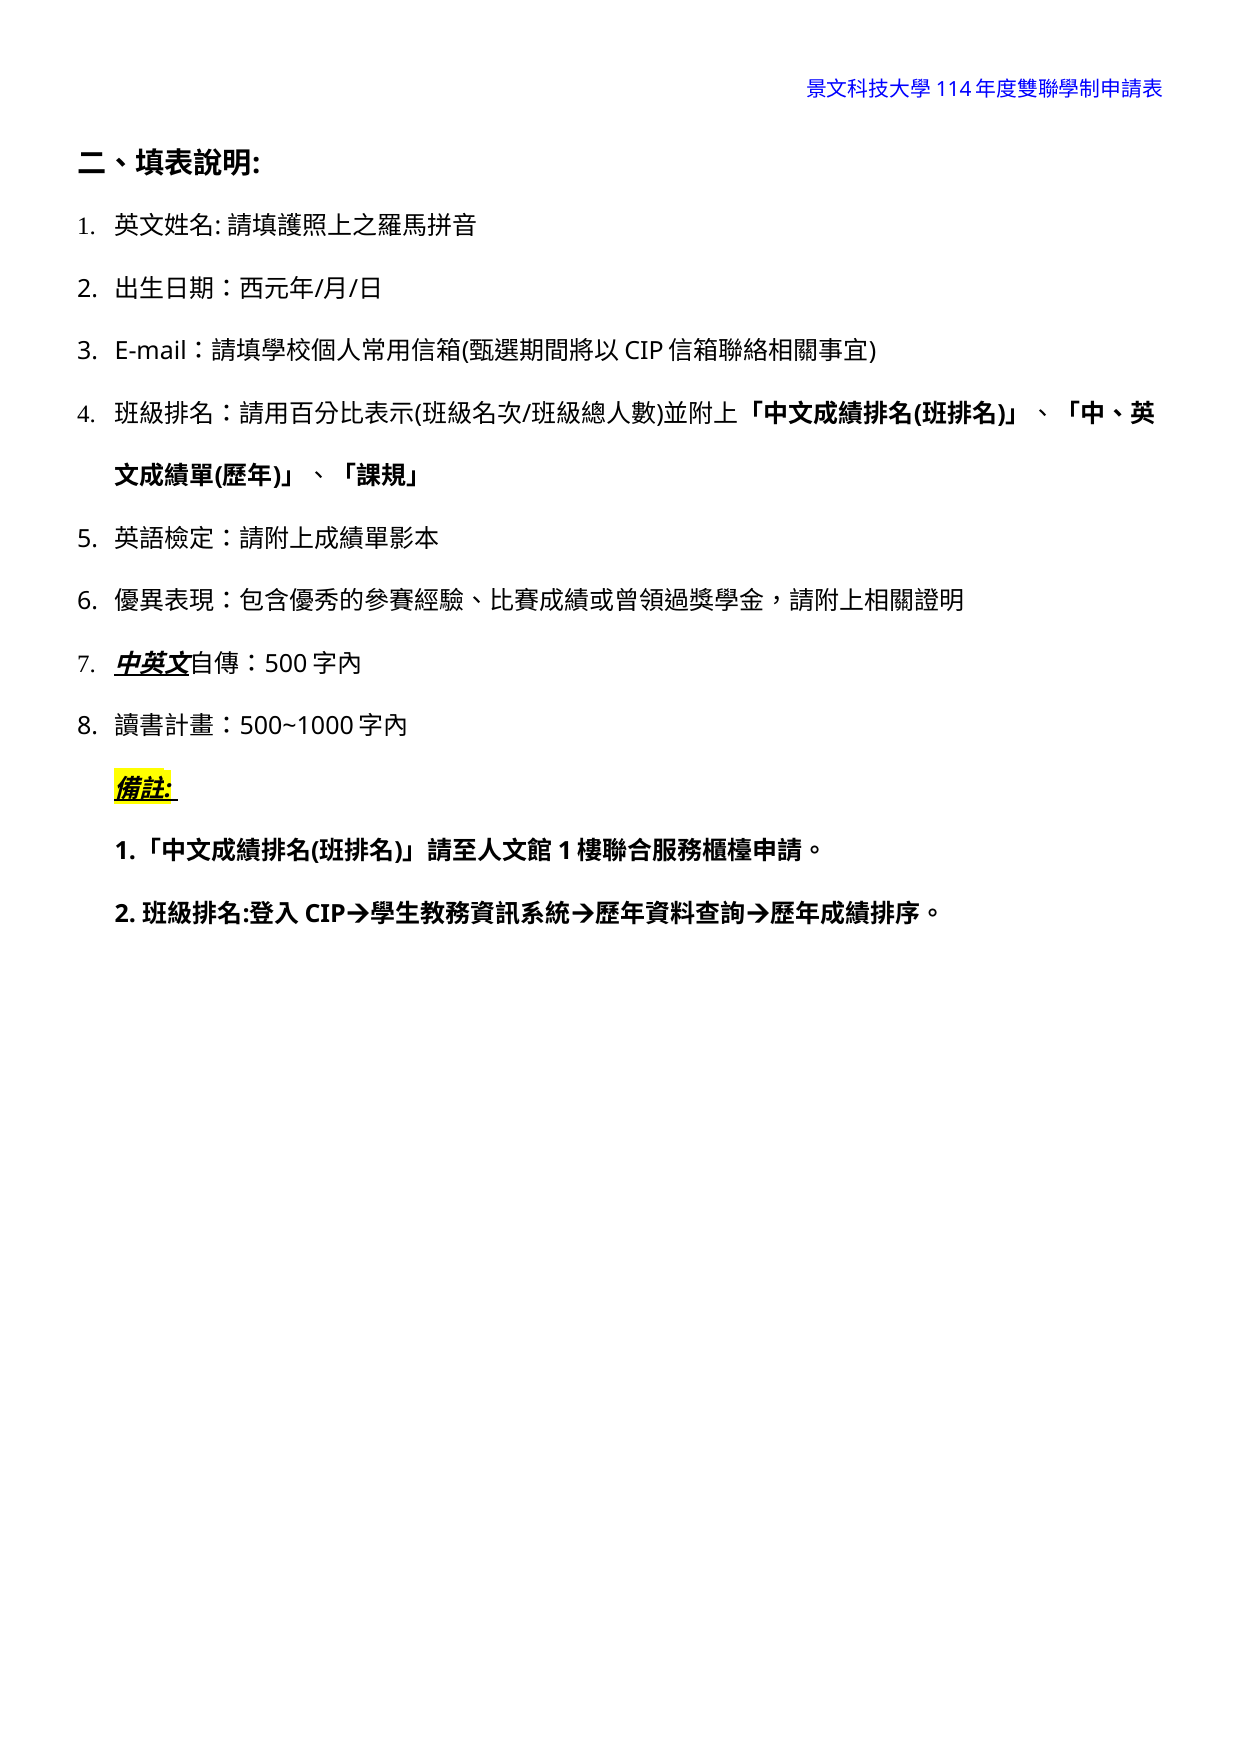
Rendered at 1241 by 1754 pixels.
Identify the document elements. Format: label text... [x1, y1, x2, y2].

list 英語檢定：請附上成績單影本 [77, 494, 1163, 557]
list 優異表現：包含優秀的參賽經驗、比賽成績或曾領過獎學金，請附上相關證明 [77, 557, 1163, 619]
text 二、填表說明: [77, 119, 1163, 182]
list 英文姓名: 請填護照上之羅馬拼音 [77, 182, 1163, 244]
list 出生日期：西元年/月/日 [77, 244, 1163, 307]
list 讀書計畫：500~1000字內 [77, 682, 1163, 744]
list 中英文自傳：500字內 [77, 619, 1163, 682]
list E-mail：請填學校個人常用信箱(甄選期間將以CIP信箱聯絡相關事宜) [77, 307, 1163, 369]
text 備註: [114, 744, 1163, 807]
text 2. 班級排名:登入CIP學生教務資訊系統歷年資料查詢歷年成績排序。 [114, 869, 1163, 932]
list 班級排名：請用百分比表示(班級名次/班級總人數)並附上「中文成績排名(班排名)」、「中、英文成績單(歷年)」、「課規」 [77, 369, 1163, 494]
text 1.「中文成績排名(班排名)」請至人文館1樓聯合服務櫃檯申請。 [114, 807, 1163, 869]
